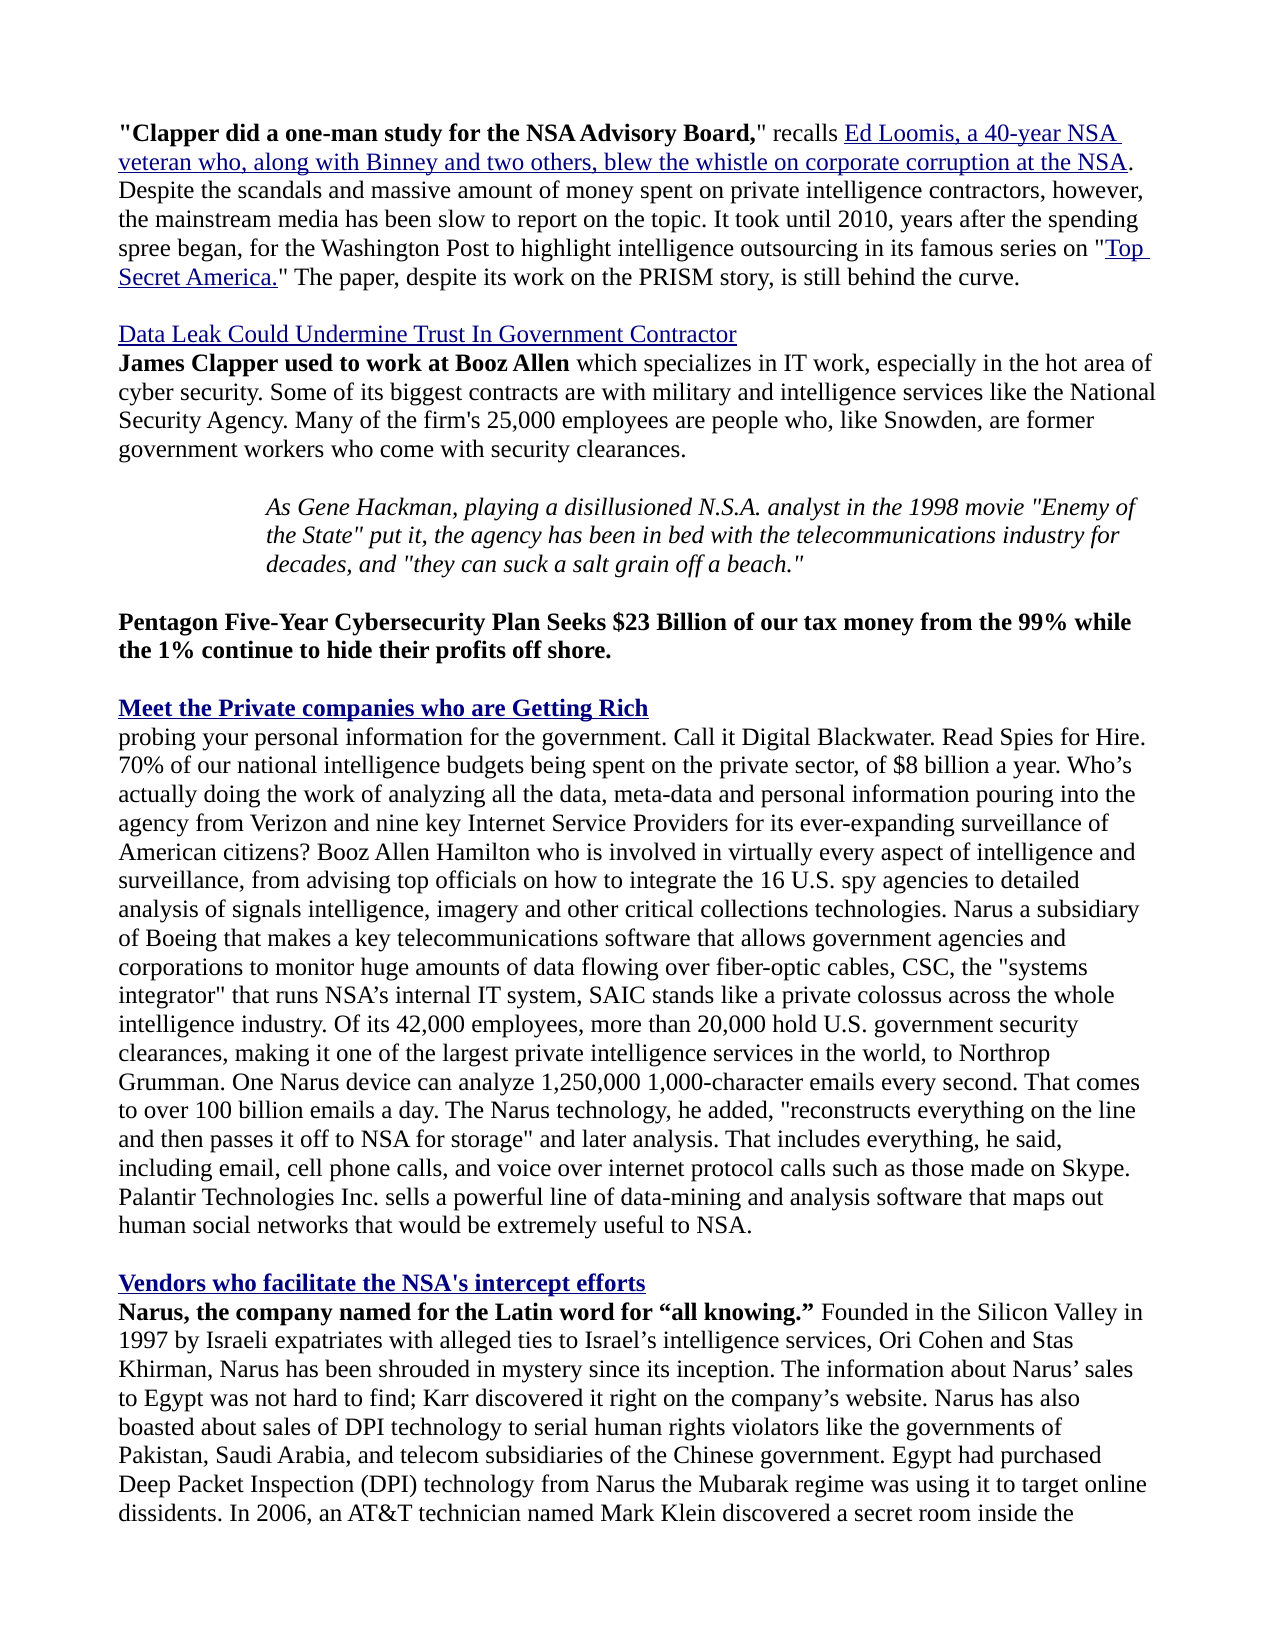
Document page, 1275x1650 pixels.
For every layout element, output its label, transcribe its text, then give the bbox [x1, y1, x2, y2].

text Data Leak Could Undermine Trust In Government Contractor [118, 319, 1157, 348]
text Meet the Private companies who are Getting Rich [118, 693, 1157, 722]
text "Clapper did a one-man study for the NSA Advisory Board," recalls Ed Loomis, a 40-year NSA veteran who, along with Binney and two others, blew the whistle on corporate corruption at the NSA. [118, 118, 1157, 176]
text Narus, the company named for the Latin word for “all knowing.” Founded in the Silicon Valley in 1997 by Israeli expatriates with alleged ties to Israel’s intelligence services, Ori Cohen and Stas Khirman, Narus has been shrouded in mystery since its inception. The information about Narus’ sales to Egypt was not hard to find; Karr discovered it right on the company’s website. Narus has also boasted about sales of DPI technology to serial human rights violators like the governments of Pakistan, Saudi Arabia, and telecom subsidiaries of the Chinese government. Egypt had purchased Deep Packet Inspection (DPI) technology from Narus the Mubarak regime was using it to target online dissidents. In 2006, an AT&T technician named Mark Klein discovered a secret room inside the [118, 1297, 1157, 1527]
text Vendors who facilitate the NSA's intercept efforts [118, 1268, 1157, 1297]
text As Gene Hackman, playing a disillusioned N.S.A. analyst in the 1998 movie "Enemy of the State" put it, the agency has been in bed with the telecommunications industry for decades, and "they can suck a salt grain off a beach." [266, 492, 1157, 578]
text Despite the scandals and massive amount of money spent on private intelligence contractors, however, the mainstream media has been slow to report on the topic. It took until 2010, years after the spending spree began, for the Washington Post to highlight intelligence outsourcing in its famous series on "Top Secret America." The paper, despite its work on the PRISM story, is still behind the curve. [118, 176, 1157, 291]
text probing your personal information for the government. Call it Digital Blackwater. Read Spies for Hire. 70% of our national intelligence budgets being spent on the private sector, of $8 billion a year. Who’s actually doing the work of analyzing all the data, meta-data and personal information pouring into the agency from Verizon and nine key Internet Service Providers for its ever-expanding surveillance of American citizens? Booz Allen Hamilton who is involved in virtually every aspect of intelligence and surveillance, from advising top officials on how to integrate the 16 U.S. spy agencies to detailed analysis of signals intelligence, imagery and other critical collections technologies. Narus a subsidiary of Boeing that makes a key telecommunications software that allows government agencies and corporations to monitor huge amounts of data flowing over fiber-optic cables, CSC, the "systems integrator" that runs NSA’s internal IT system, SAIC stands like a private colossus across the whole intelligence industry. Of its 42,000 employees, more than 20,000 hold U.S. government security clearances, making it one of the largest private intelligence services in the world, to Northrop Grumman. One Narus device can analyze 1,250,000 1,000-character emails every second. That comes to over 100 billion emails a day. The Narus technology, he added, "reconstructs everything on the line and then passes it off to NSA for storage" and later analysis. That includes everything, he said, including email, cell phone calls, and voice over internet protocol calls such as those made on Skype. Palantir Technologies Inc. sells a powerful line of data-mining and analysis software that maps out human social networks that would be extremely useful to NSA. [118, 722, 1157, 1239]
text James Clapper used to work at Booz Allen which specializes in IT work, especially in the hot area of cyber security. Some of its biggest contracts are with military and intelligence services like the National Security Agency. Many of the firm's 25,000 employees are people who, like Snowden, are former government workers who come with security clearances. [118, 348, 1157, 463]
text Pentagon Five-Year Cybersecurity Plan Seeks $23 Billion of our tax money from the 99% while the 1% continue to hide their profits off shore. [118, 607, 1157, 664]
